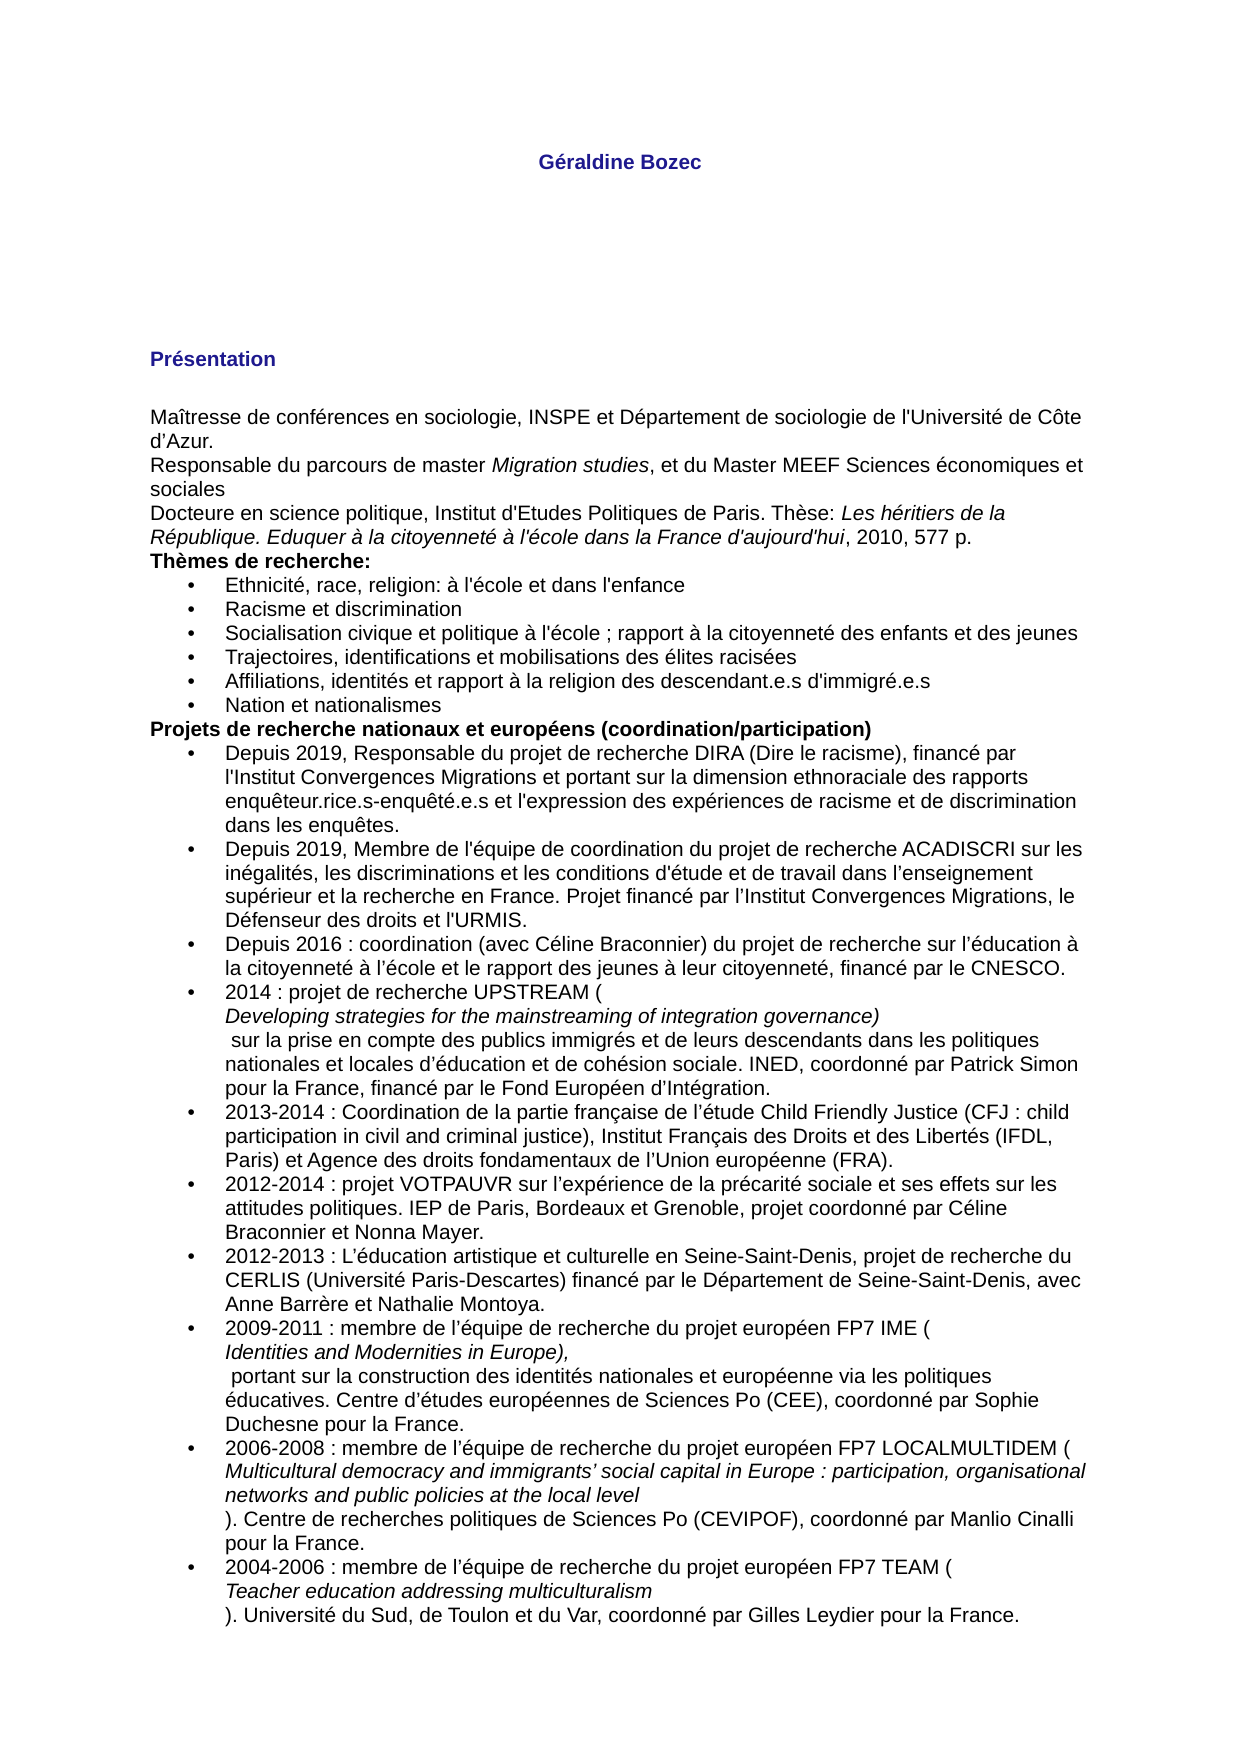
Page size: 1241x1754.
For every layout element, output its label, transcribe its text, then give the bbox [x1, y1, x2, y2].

list 2006-2008 : membre de l’équipe de recherche du projet européen FP7 LOCALMULTIDEM ( [187, 1435, 1090, 1459]
list Nation et nationalismes [187, 693, 1090, 717]
list ). Centre de recherches politiques de Sciences Po (CEVIPOF), coordonné par Manlio Cinalli pour la France. [187, 1507, 1090, 1555]
list Ethnicité, race, religion: à l'école et dans l'enfance [187, 573, 1090, 597]
list 2009-2011 : membre de l’équipe de recherche du projet européen FP7 IME ( [187, 1316, 1090, 1339]
list 2012-2014 : projet VOTPAUVR sur l’expérience de la précarité sociale et ses effets sur les attitudes politiques. IEP de Paris, Bordeaux et Grenoble, projet coordonné par Céline Braconnier et Nonna Mayer. [187, 1172, 1090, 1244]
list Depuis 2019, Membre de l'équipe de coordination du projet de recherche ACADISCRI sur les inégalités, les discriminations et les conditions d'étude et de travail dans l’enseignement supérieur et la recherche en France. Projet financé par l’Institut Convergences Migrations, le Défenseur des droits et l'URMIS. [187, 836, 1090, 932]
list Trajectoires, identifications et mobilisations des élites racisées [187, 645, 1090, 669]
subtitle Géraldine Bozec [150, 150, 1090, 174]
list 2004-2006 : membre de l’équipe de recherche du projet européen FP7 TEAM ( [187, 1555, 1090, 1579]
text Projets de recherche nationaux et européens (coordination/participation) [150, 717, 1090, 741]
list Socialisation civique et politique à l'école ; rapport à la citoyenneté des enfants et des jeunes [187, 621, 1090, 645]
list Depuis 2019, Responsable du projet de recherche DIRA (Dire le racisme), financé par l'Institut Convergences Migrations et portant sur la dimension ethnoraciale des rapports enquêteur.rice.s-enquêté.e.s et l'expression des expériences de racisme et de discrimination dans les enquêtes. [187, 741, 1090, 836]
list ). Université du Sud, de Toulon et du Var, coordonné par Gilles Leydier pour la France. [187, 1603, 1090, 1627]
list Teacher education addressing multiculturalism [187, 1579, 1090, 1603]
text Docteure en science politique, Institut d'Etudes Politiques de Paris. Thèse: Les héritiers de la République. Eduquer à la citoyenneté à l'école dans la France d'aujourd'hui, 2010, 577 p. [150, 501, 1090, 549]
list 2012-2013 : L’éducation artistique et culturelle en Seine-Saint-Denis, projet de recherche du CERLIS (Université Paris-Descartes) financé par le Département de Seine-Saint-Denis, avec Anne Barrère et Nathalie Montoya. [187, 1244, 1090, 1316]
list sur la prise en compte des publics immigrés et de leurs descendants dans les politiques nationales et locales d’éducation et de cohésion sociale. INED, coordonné par Patrick Simon pour la France, financé par le Fond Européen d’Intégration. [187, 1028, 1090, 1100]
list 2014 : projet de recherche UPSTREAM ( [187, 980, 1090, 1004]
subtitle Présentation [150, 347, 1090, 371]
list Identities and Modernities in Europe), [187, 1339, 1090, 1363]
text Responsable du parcours de master Migration studies, et du Master MEEF Sciences économiques et sociales [150, 453, 1090, 501]
list Depuis 2016 : coordination (avec Céline Braconnier) du projet de recherche sur l’éducation à la citoyenneté à l’école et le rapport des jeunes à leur citoyenneté, financé par le CNESCO. [187, 932, 1090, 980]
list Multicultural democracy and immigrants’ social capital in Europe : participation, organisational networks and public policies at the local level [187, 1459, 1090, 1507]
text Maîtresse de conférences en sociologie, INSPE et Département de sociologie de l'Université de Côte d’Azur. [150, 405, 1090, 453]
list portant sur la construction des identités nationales et européenne via les politiques éducatives. Centre d’études européennes de Sciences Po (CEE), coordonné par Sophie Duchesne pour la France. [187, 1363, 1090, 1435]
text Thèmes de recherche: [150, 549, 1090, 573]
list Developing strategies for the mainstreaming of integration governance) [187, 1004, 1090, 1028]
list 2013-2014 : Coordination de la partie française de l’étude Child Friendly Justice (CFJ : child participation in civil and criminal justice), Institut Français des Droits et des Libertés (IFDL, Paris) et Agence des droits fondamentaux de l’Union européenne (FRA). [187, 1100, 1090, 1172]
list Affiliations, identités et rapport à la religion des descendant.e.s d'immigré.e.s [187, 669, 1090, 693]
list Racisme et discrimination [187, 597, 1090, 621]
